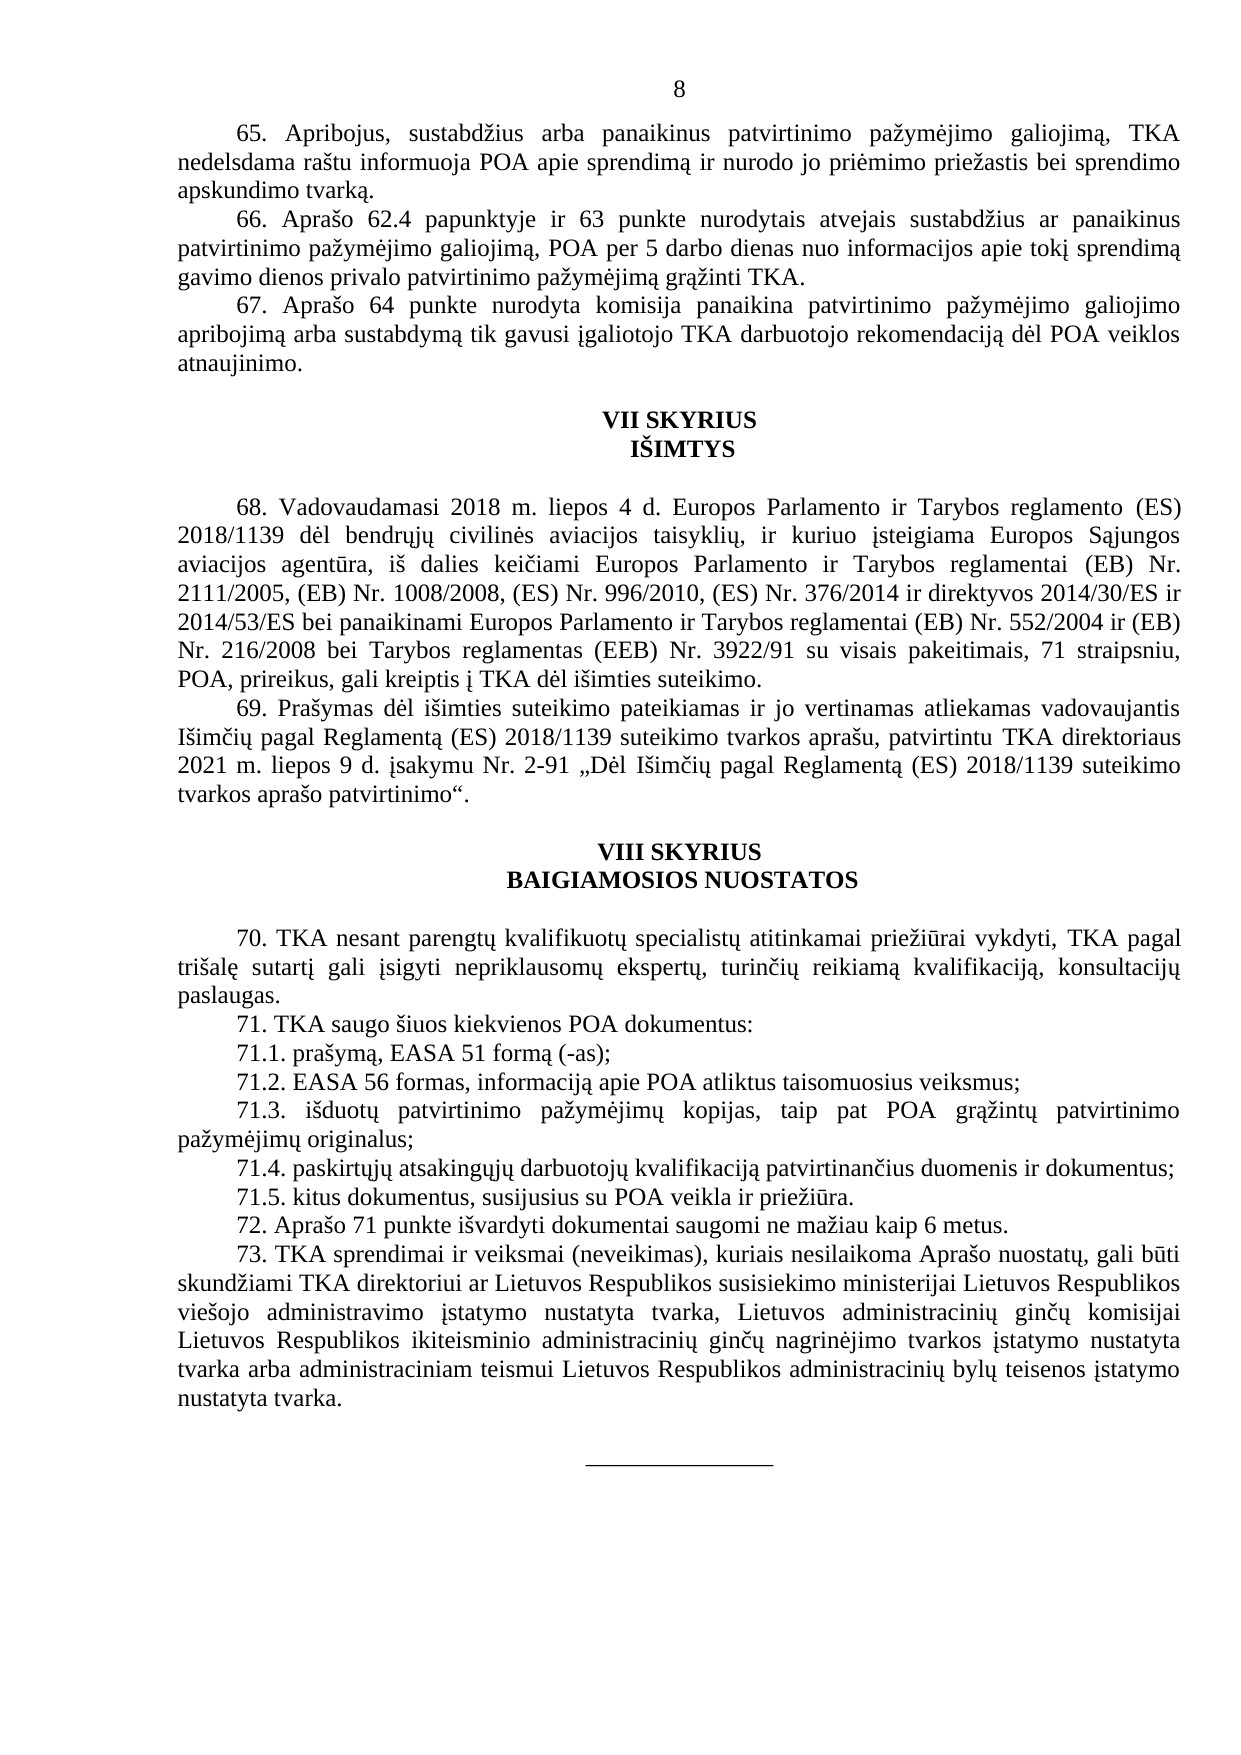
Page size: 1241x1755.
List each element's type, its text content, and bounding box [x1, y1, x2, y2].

text 68. Vadovaudamasi 2018 m. liepos 4 d. Europos Parlamento ir Tarybos reglamento (ES) 2018/1139 dėl bendrųjų civilinės aviacijos taisyklių, ir kuriuo įsteigiama Europos Sąjungos aviacijos agentūra, iš dalies keičiami Europos Parlamento ir Tarybos reglamentai (EB) Nr. 2111/2005, (EB) Nr. 1008/2008, (ES) Nr. 996/2010, (ES) Nr. 376/2014 ir direktyvos 2014/30/ES ir 2014/53/ES bei panaikinami Europos Parlamento ir Tarybos reglamentai (EB) Nr. 552/2004 ir (EB) Nr. 216/2008 bei Tarybos reglamentas (EEB) Nr. 3922/91 su visais pakeitimais, 71 straipsniu, POA, prireikus, gali kreiptis į TKA dėl išimties suteikimo. [177, 492, 1181, 693]
text VII skyrius [177, 406, 1181, 434]
text 73. TKA sprendimai ir veiksmai (neveikimas), kuriais nesilaikoma Aprašo nuostatų, gali būti skundžiami TKA direktoriui ar Lietuvos Respublikos susisiekimo ministerijai Lietuvos Respublikos viešojo administravimo įstatymo nustatyta tvarka, Lietuvos administracinių ginčų komisijai Lietuvos Respublikos ikiteisminio administracinių ginčų nagrinėjimo tvarkos įstatymo nustatyta tvarka arba administraciniam teismui Lietuvos Respublikos administracinių bylų teisenos įstatymo nustatyta tvarka. [177, 1239, 1181, 1412]
text 71.3. išduotų patvirtinimo pažymėjimų kopijas, taip pat POA grąžintų patvirtinimo pažymėjimų originalus; [177, 1096, 1181, 1153]
text BAIGIAMOSIOS NUOSTATOS [177, 866, 1181, 894]
text 69. Prašymas dėl išimties suteikimo pateikiamas ir jo vertinamas atliekamas vadovaujantis Išimčių pagal Reglamentą (ES) 2018/1139 suteikimo tvarkos aprašu, patvirtintu TKA direktoriaus 2021 m. liepos 9 d. įsakymu Nr. 2-91 „Dėl Išimčių pagal Reglamentą (ES) 2018/1139 suteikimo tvarkos aprašo patvirtinimo“. [177, 693, 1181, 808]
text 71.5. kitus dokumentus, susijusius su POA veikla ir priežiūra. [177, 1182, 1181, 1211]
text 65. Apribojus, sustabdžius arba panaikinus patvirtinimo pažymėjimo galiojimą, TKA nedelsdama raštu informuoja POA apie sprendimą ir nurodo jo priėmimo priežastis bei sprendimo apskundimo tvarką. [177, 118, 1181, 204]
text 71. TKA saugo šiuos kiekvienos POA dokumentus: [177, 1009, 1181, 1038]
text 72. Aprašo 71 punkte išvardyti dokumentai saugomi ne mažiau kaip 6 metus. [177, 1211, 1181, 1239]
text VIII skyrius [177, 837, 1181, 866]
text 67. Aprašo 64 punkte nurodyta komisija panaikina patvirtinimo pažymėjimo galiojimo apribojimą arba sustabdymą tik gavusi įgaliotojo TKA darbuotojo rekomendaciją dėl POA veiklos atnaujinimo. [177, 291, 1181, 377]
text 71.4. paskirtųjų atsakingųjų darbuotojų kvalifikaciją patvirtinančius duomenis ir dokumentus; [177, 1153, 1181, 1182]
text 71.1. prašymą, EASA 51 formą (-as); [177, 1038, 1181, 1067]
text 71.2. EASA 56 formas, informaciją apie POA atliktus taisomuosius veiksmus; [177, 1067, 1181, 1096]
text 66. Aprašo 62.4 papunktyje ir 63 punkte nurodytais atvejais sustabdžius ar panaikinus patvirtinimo pažymėjimo galiojimą, POA per 5 darbo dienas nuo informacijos apie tokį sprendimą gavimo dienos privalo patvirtinimo pažymėjimą grąžinti TKA. [177, 204, 1181, 291]
text _______________ [177, 1441, 1181, 1469]
text 70. TKA nesant parengtų kvalifikuotų specialistų atitinkamai priežiūrai vykdyti, TKA pagal trišalę sutartį gali įsigyti nepriklausomų ekspertų, turinčių reikiamą kvalifikaciją, konsultacijų paslaugas. [177, 923, 1181, 1009]
text IŠIMTYS [177, 434, 1181, 463]
